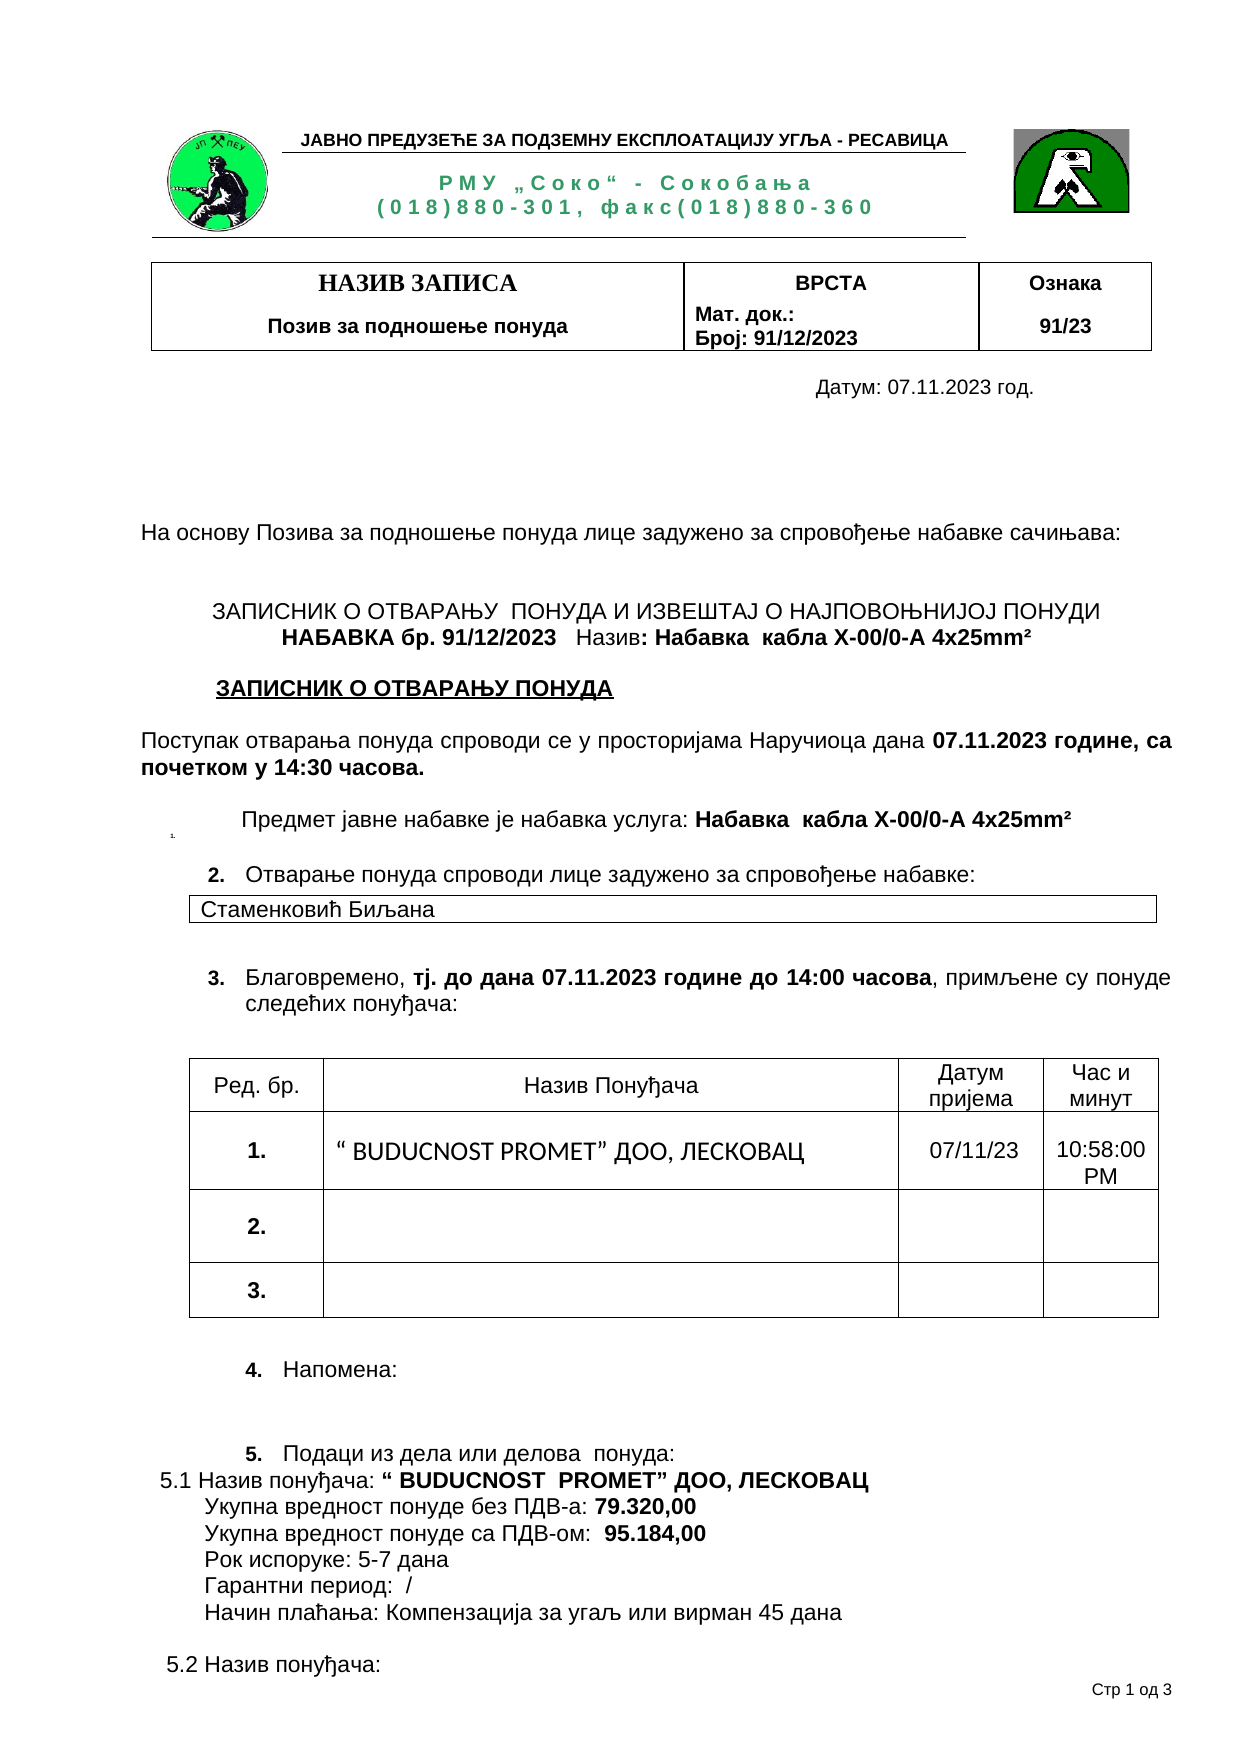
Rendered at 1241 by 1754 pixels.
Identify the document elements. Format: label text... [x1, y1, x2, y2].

table_cell [899, 1190, 1043, 1262]
table_header Ознака [980, 263, 1151, 302]
text Укупна вредност понуде са ПДВ-ом: 95.184,00 [141, 1519, 1172, 1546]
table_cell 10:58:00 PM [1044, 1112, 1158, 1189]
text Начин плаћања: Компензација за угаљ или вирман 45 дана [141, 1598, 1172, 1625]
table_header Час и минут [1044, 1059, 1158, 1111]
table_cell Мат. док.: Број: 91/12/2023 [685, 302, 978, 350]
list Напомена: [245, 1356, 1172, 1383]
text Укупна вредност понуде без ПДВ-а: 79.320,00 [141, 1493, 1172, 1519]
text Гарантни период: / [141, 1572, 1172, 1598]
table_cell 91/23 [980, 302, 1151, 350]
table_header ВРСТА [685, 263, 978, 302]
table_cell “ BUDUCNOST PROMET” ДОО, ЛЕСКОВАЦ [324, 1112, 898, 1189]
text Поступак отварања понуда спроводи се у просторијама Наручиоца дана 07.11.2023 године, са почетком у 14:30 часова. [141, 727, 1172, 780]
text Датум: 07.11.2023 год. [141, 375, 1172, 399]
table_header Стаменковић Биљана [190, 896, 1156, 922]
table_cell [1044, 1263, 1158, 1317]
text ЗАПИСНИК О ОТВАРАЊУ ПОНУДА И ИЗВЕШТАЈ О НАЈПОВОЊНИЈОЈ ПОНУДИ [141, 598, 1172, 624]
list ЗАПИСНИК О ОТВАРАЊУ ПОНУДА [216, 674, 1172, 701]
table_header [152, 130, 282, 237]
list Благовремено, тј. до дана 07.11.2023 године до 14:00 часова, примљене су понуде следећих понуђача: [208, 964, 1172, 1017]
text 5.2 Назив понуђача: [141, 1651, 1172, 1678]
table_cell 3. [190, 1263, 323, 1317]
table_cell 1. [190, 1112, 323, 1189]
picture [166, 129, 268, 232]
text НАБАВКА бр. 91/12/2023 Назив: Набавка кабла X-00/0-A 4x25mm² [141, 624, 1172, 651]
picture [1013, 129, 1130, 213]
list Подаци из дела или делова понуда: [245, 1440, 1172, 1467]
text Рок испоруке: 5-7 дана [141, 1546, 1172, 1572]
table_cell [324, 1263, 898, 1317]
table_cell 07/11/23 [899, 1112, 1043, 1189]
table_cell Позив за подношење понуда [152, 302, 683, 350]
text Предмет јавне набавке је набавка услуга: Набавка кабла X-00/0-A 4x25mm² [141, 806, 1172, 833]
table_cell [899, 1263, 1043, 1317]
text 5.1 Назив понуђача: “ BUDUCNOST PROMET” ДОО, ЛЕСКОВАЦ [141, 1467, 1172, 1493]
table_header Датум пријема [899, 1059, 1043, 1111]
table_header Ред. бр. [190, 1059, 323, 1111]
table_header [966, 130, 1177, 237]
table_cell 2. [190, 1190, 323, 1262]
table_cell [324, 1190, 898, 1262]
list Отварање понуда спроводи лице задужено за спровођење набавке: [208, 861, 1172, 888]
table_header НАЗИВ ЗАПИСА [152, 263, 683, 302]
table_header Назив Понуђача [324, 1059, 898, 1111]
table_header ЈАВНО ПРЕДУЗЕЋЕ ЗА ПОДЗЕМНУ ЕКСПЛОАТАЦИЈУ УГЉА - РЕСАВИЦА [282, 130, 966, 152]
table_cell [1044, 1190, 1158, 1262]
text На основу Позива за подношење понуда лице задужено за спровођење набавке сачињава: [141, 519, 1172, 545]
table_cell РМУ „Соко“ - Сокобања (018)880-301, факс(018)880-360 [282, 153, 966, 237]
